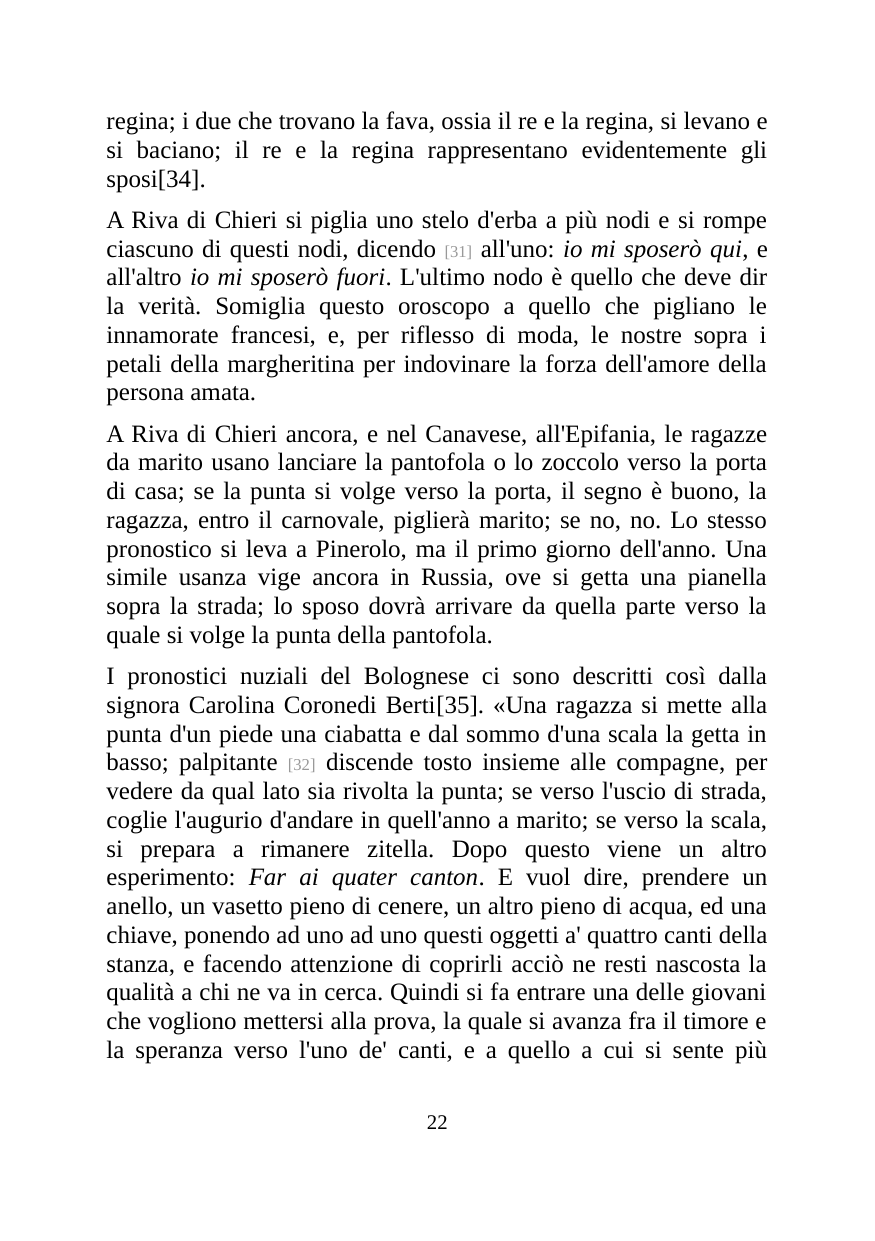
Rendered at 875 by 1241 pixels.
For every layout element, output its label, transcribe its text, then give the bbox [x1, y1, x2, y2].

text A Riva di Chieri ancora, e nel Canavese, all'Epifania, le ragazze da marito usano lanciare la pantofola o lo zoccolo verso la porta di casa; se la punta si volge verso la porta, il segno è buono, la ragazza, entro il carnovale, piglierà marito; se no, no. Lo stesso pronostico si leva a Pinerolo, ma il primo giorno dell'anno. Una simile usanza vige ancora in Russia, ove si getta una pianella sopra la strada; lo sposo dovrà arrivare da quella parte verso la quale si volge la punta della pantofola. [106, 419, 768, 649]
text regina; i due che trovano la fava, ossia il re e la regina, si levano e si baciano; il re e la regina rappresentano evidentemente gli sposi[34]. [106, 106, 768, 192]
text A Riva di Chieri si piglia uno stelo d'erba a più nodi e si rompe ciascuno di questi nodi, dicendo [31] all'uno: io mi sposerò qui, e all'altro io mi sposerò fuori. L'ultimo nodo è quello che deve dir la verità. Somiglia questo oroscopo a quello che pigliano le innamorate francesi, e, per riflesso di moda, le nostre sopra i petali della margheritina per indovinare la forza dell'amore della persona amata. [106, 205, 768, 406]
text I pronostici nuziali del Bolognese ci sono descritti così dalla signora Carolina Coronedi Berti[35]. «Una ragazza si mette alla punta d'un piede una ciabatta e dal sommo d'una scala la getta in basso; palpitante [32] discende tosto insieme alle compagne, per vedere da qual lato sia rivolta la punta; se verso l'uscio di strada, coglie l'augurio d'andare in quell'anno a marito; se verso la scala, si prepara a rimanere zitella. Dopo questo viene un altro esperimento: Far ai quater canton. E vuol dire, prendere un anello, un vasetto pieno di cenere, un altro pieno di acqua, ed una chiave, ponendo ad uno ad uno questi oggetti a' quattro canti della stanza, e facendo attenzione di coprirli acciò ne resti nascosta la qualità a chi ne va in cerca. Quindi si fa entrare una delle giovani che vogliono mettersi alla prova, la quale si avanza fra il timore e la speranza verso l'uno de' canti, e a quello a cui si sente più [106, 661, 768, 1064]
